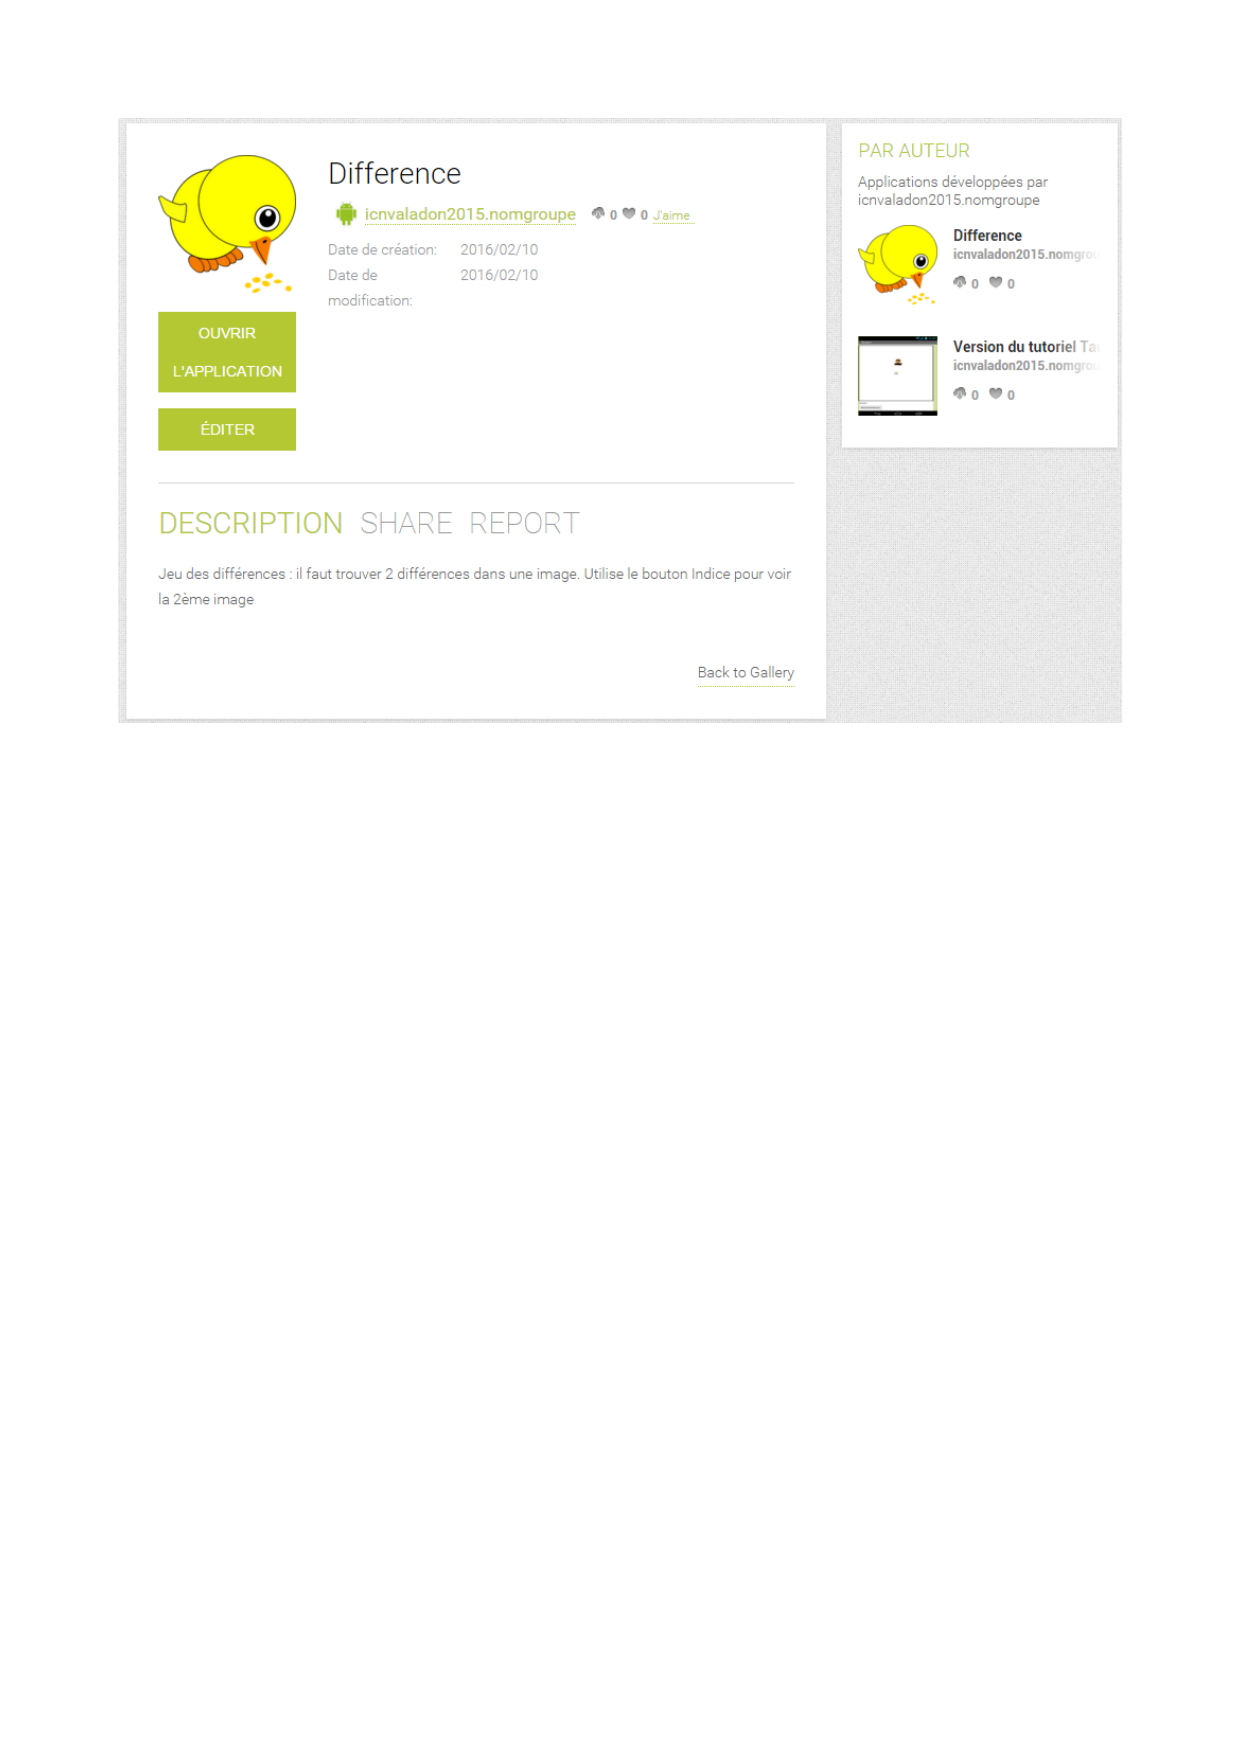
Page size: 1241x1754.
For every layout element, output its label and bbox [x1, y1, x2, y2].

picture [118, 118, 1123, 723]
